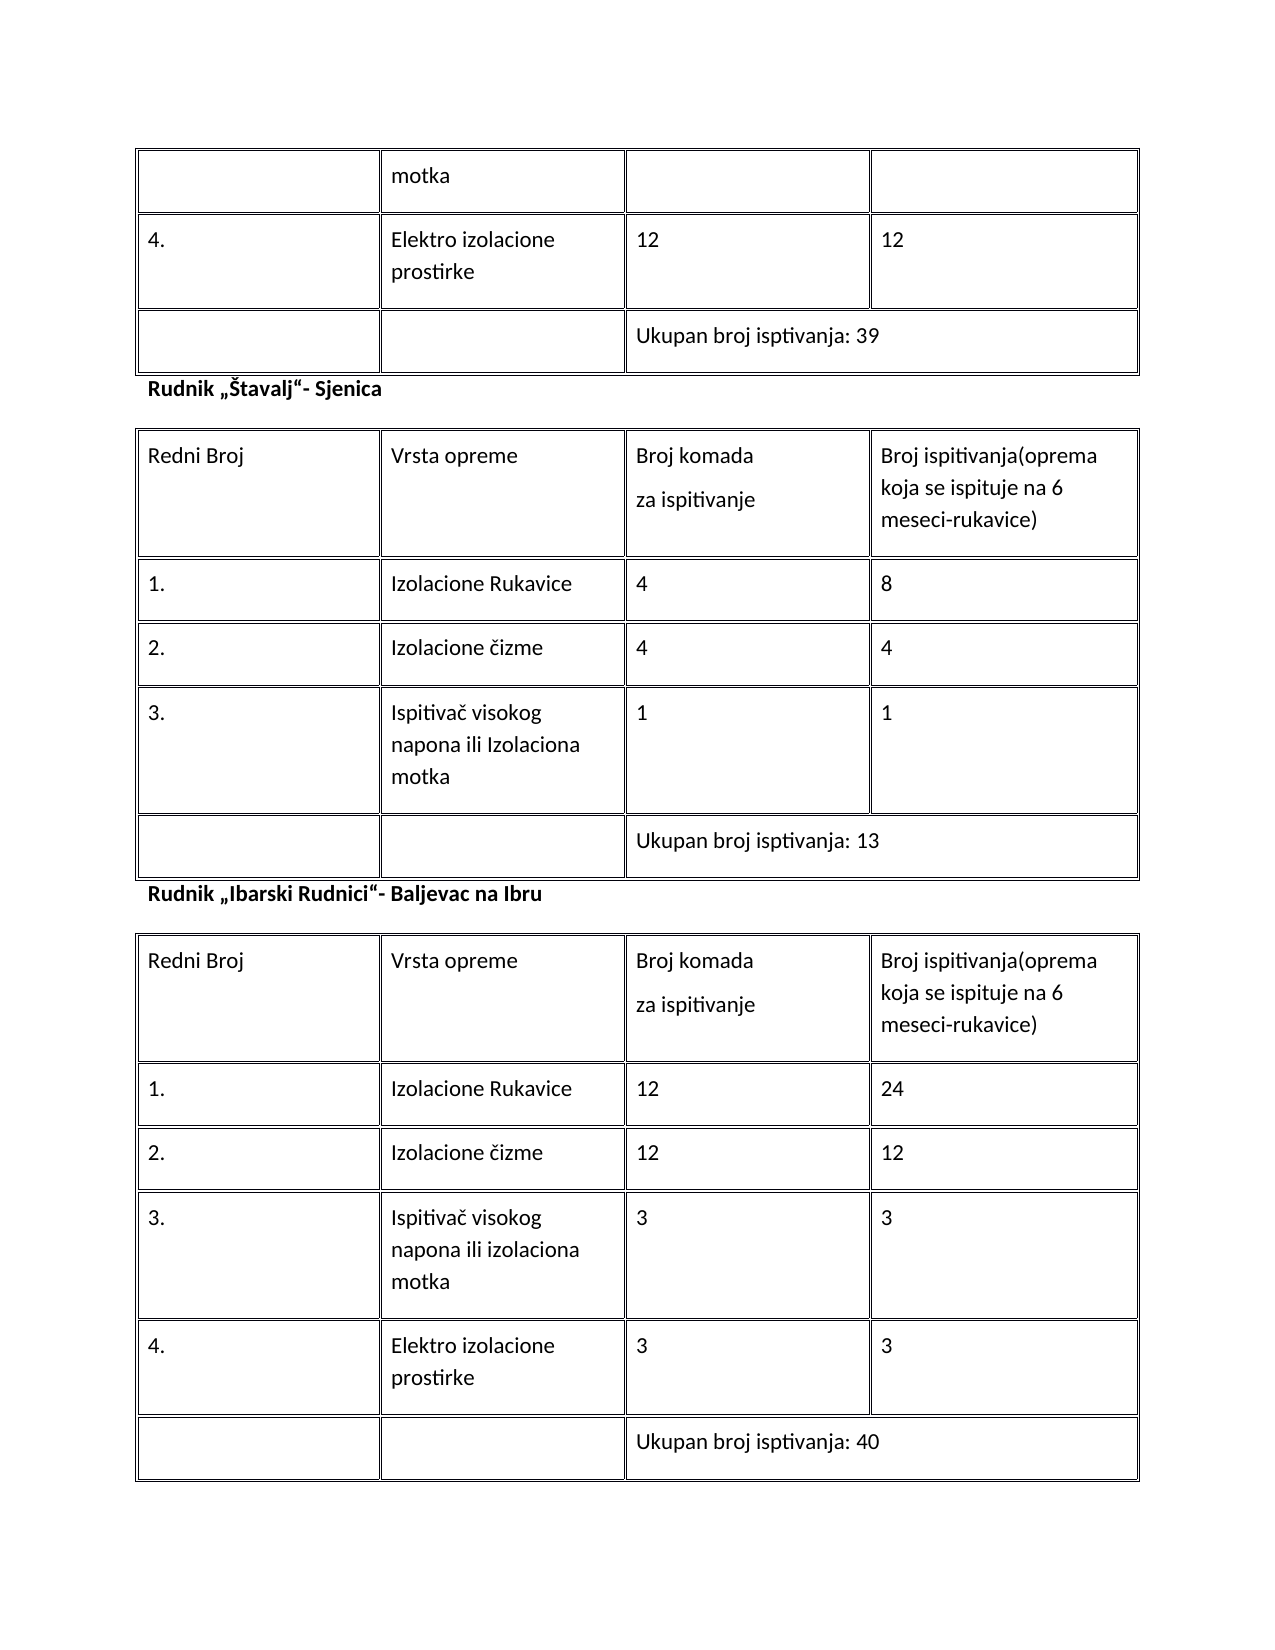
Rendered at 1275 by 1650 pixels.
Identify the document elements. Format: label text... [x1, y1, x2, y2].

table_cell 24 [872, 1064, 1137, 1125]
table_cell 1. [139, 1064, 379, 1125]
table_cell [872, 151, 1137, 212]
table_header Vrsta opreme [382, 431, 624, 556]
table_cell 1 [872, 688, 1137, 813]
table_cell 8 [872, 560, 1137, 620]
table_cell 12 [627, 1064, 869, 1125]
table_header Broj komada za ispitivanje [627, 936, 869, 1061]
table_cell 3 [872, 1193, 1137, 1318]
table_cell Izolacione čizme [382, 1129, 624, 1189]
table_cell 12 [872, 215, 1137, 308]
text Rudnik „Štavalj“- Sjenica [148, 376, 1127, 403]
table_cell Izolacione Rukavice [382, 1064, 624, 1125]
table_cell 4 [627, 624, 869, 684]
table_cell [139, 816, 379, 877]
table_cell 3 [627, 1193, 869, 1318]
table_cell 3. [139, 1193, 379, 1318]
table_cell Ukupan broj isptivanja: 13 [627, 816, 1137, 877]
table_header Broj ispitivanja(oprema koja se ispituje na 6 meseci-rukavice) [872, 431, 1137, 556]
table_cell Izolacione Rukavice [382, 560, 624, 620]
table_cell 12 [872, 1129, 1137, 1189]
table_cell 3. [139, 688, 379, 813]
table_header Broj komada za ispitivanje [627, 431, 869, 556]
table_cell 1. [139, 560, 379, 620]
table_cell [139, 311, 379, 372]
table_cell 4. [139, 215, 379, 308]
table_header Broj ispitivanja(oprema koja se ispituje na 6 meseci-rukavice) [872, 936, 1137, 1061]
table_cell [627, 151, 869, 212]
table_cell 4. [139, 1321, 379, 1414]
table_cell Elektro izolacione prostirke [382, 215, 624, 308]
table_cell Ispitivač visokog napona ili Izolaciona motka [382, 688, 624, 813]
text Rudnik „Ibarski Rudnici“- Baljevac na Ibru [148, 881, 1127, 907]
table_cell 1 [627, 688, 869, 813]
table_header Vrsta opreme [382, 936, 624, 1061]
table_cell [382, 816, 624, 877]
table_cell [382, 311, 624, 372]
table_cell [382, 1418, 624, 1478]
table_cell 2. [139, 1129, 379, 1189]
table_cell Ispitivač visokog napona ili izolaciona motka [382, 1193, 624, 1318]
table_cell Izolacione čizme [382, 624, 624, 684]
table_cell [139, 151, 379, 212]
table_cell motka [382, 151, 624, 212]
table_header Redni Broj [139, 936, 379, 1061]
table_cell 12 [627, 1129, 869, 1189]
table_cell Ukupan broj isptivanja: 39 [627, 311, 1137, 372]
table_cell Elektro izolacione prostirke [382, 1321, 624, 1414]
table_cell 12 [627, 215, 869, 308]
table_cell Ukupan broj isptivanja: 40 [627, 1418, 1137, 1478]
table_cell 3 [627, 1321, 869, 1414]
table_cell 4 [872, 624, 1137, 684]
table_cell 4 [627, 560, 869, 620]
table_cell 3 [872, 1321, 1137, 1414]
table_cell [139, 1418, 379, 1478]
table_cell 2. [139, 624, 379, 684]
table_header Redni Broj [139, 431, 379, 556]
